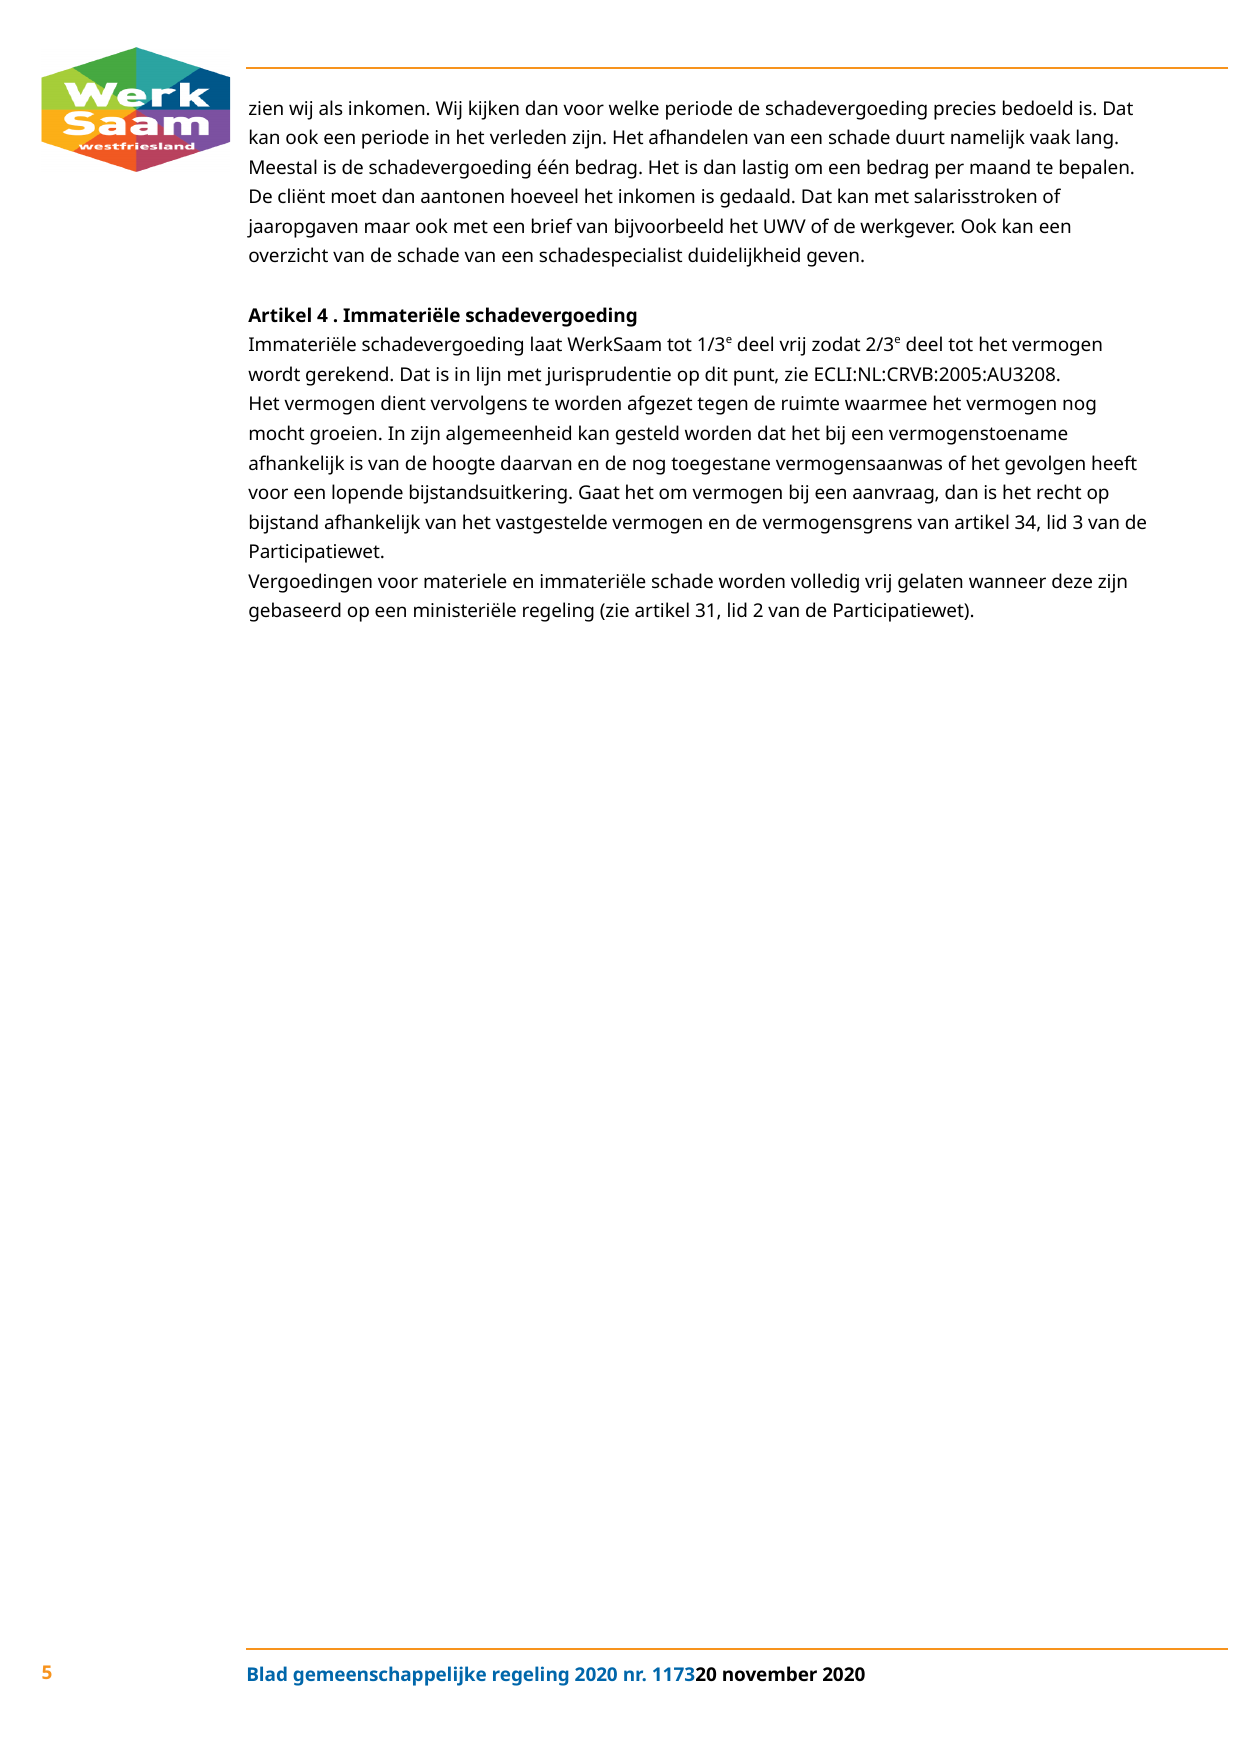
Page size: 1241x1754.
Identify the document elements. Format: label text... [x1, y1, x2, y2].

text Artikel 4 . Immateriële schadevergoeding [248, 302, 1152, 328]
text Vergoedingen voor materiele en immateriële schade worden volledig vrij gelaten wanneer deze zijn gebaseerd op een ministeriële regeling (zie artikel 31, lid 2 van de Participatiewet). [248, 568, 1152, 623]
picture [41, 47, 231, 172]
text zien wij als inkomen. Wij kijken dan voor welke periode de schadevergoeding precies bedoeld is. Dat kan ook een periode in het verleden zijn. Het afhandelen van een schade duurt namelijk vaak lang. Meestal is de schadevergoeding één bedrag. Het is dan lastig om een bedrag per maand te bepalen. De cliënt moet dan aantonen hoeveel het inkomen is gedaald. Dat kan met salarisstroken of jaaropgaven maar ook met een brief van bijvoorbeeld het UWV of de werkgever. Ook kan een overzicht van de schade van een schadespecialist duidelijkheid geven. [248, 95, 1152, 268]
text Het vermogen dient vervolgens te worden afgezet tegen de ruimte waarmee het vermogen nog mocht groeien. In zijn algemeenheid kan gesteld worden dat het bij een vermogenstoename afhankelijk is van de hoogte daarvan en de nog toegestane vermogensaanwas of het gevolgen heeft voor een lopende bijstandsuitkering. Gaat het om vermogen bij een aanvraag, dan is het recht op bijstand afhankelijk van het vastgestelde vermogen en de vermogensgrens van artikel 34, lid 3 van de Participatiewet. [248, 391, 1152, 564]
text Immateriële schadevergoeding laat WerkSaam tot 1/3e deel vrij zodat 2/3e deel tot het vermogen wordt gerekend. Dat is in lijn met jurisprudentie op dit punt, zie ECLI:NL:CRVB:2005:AU3208. [248, 331, 1152, 387]
